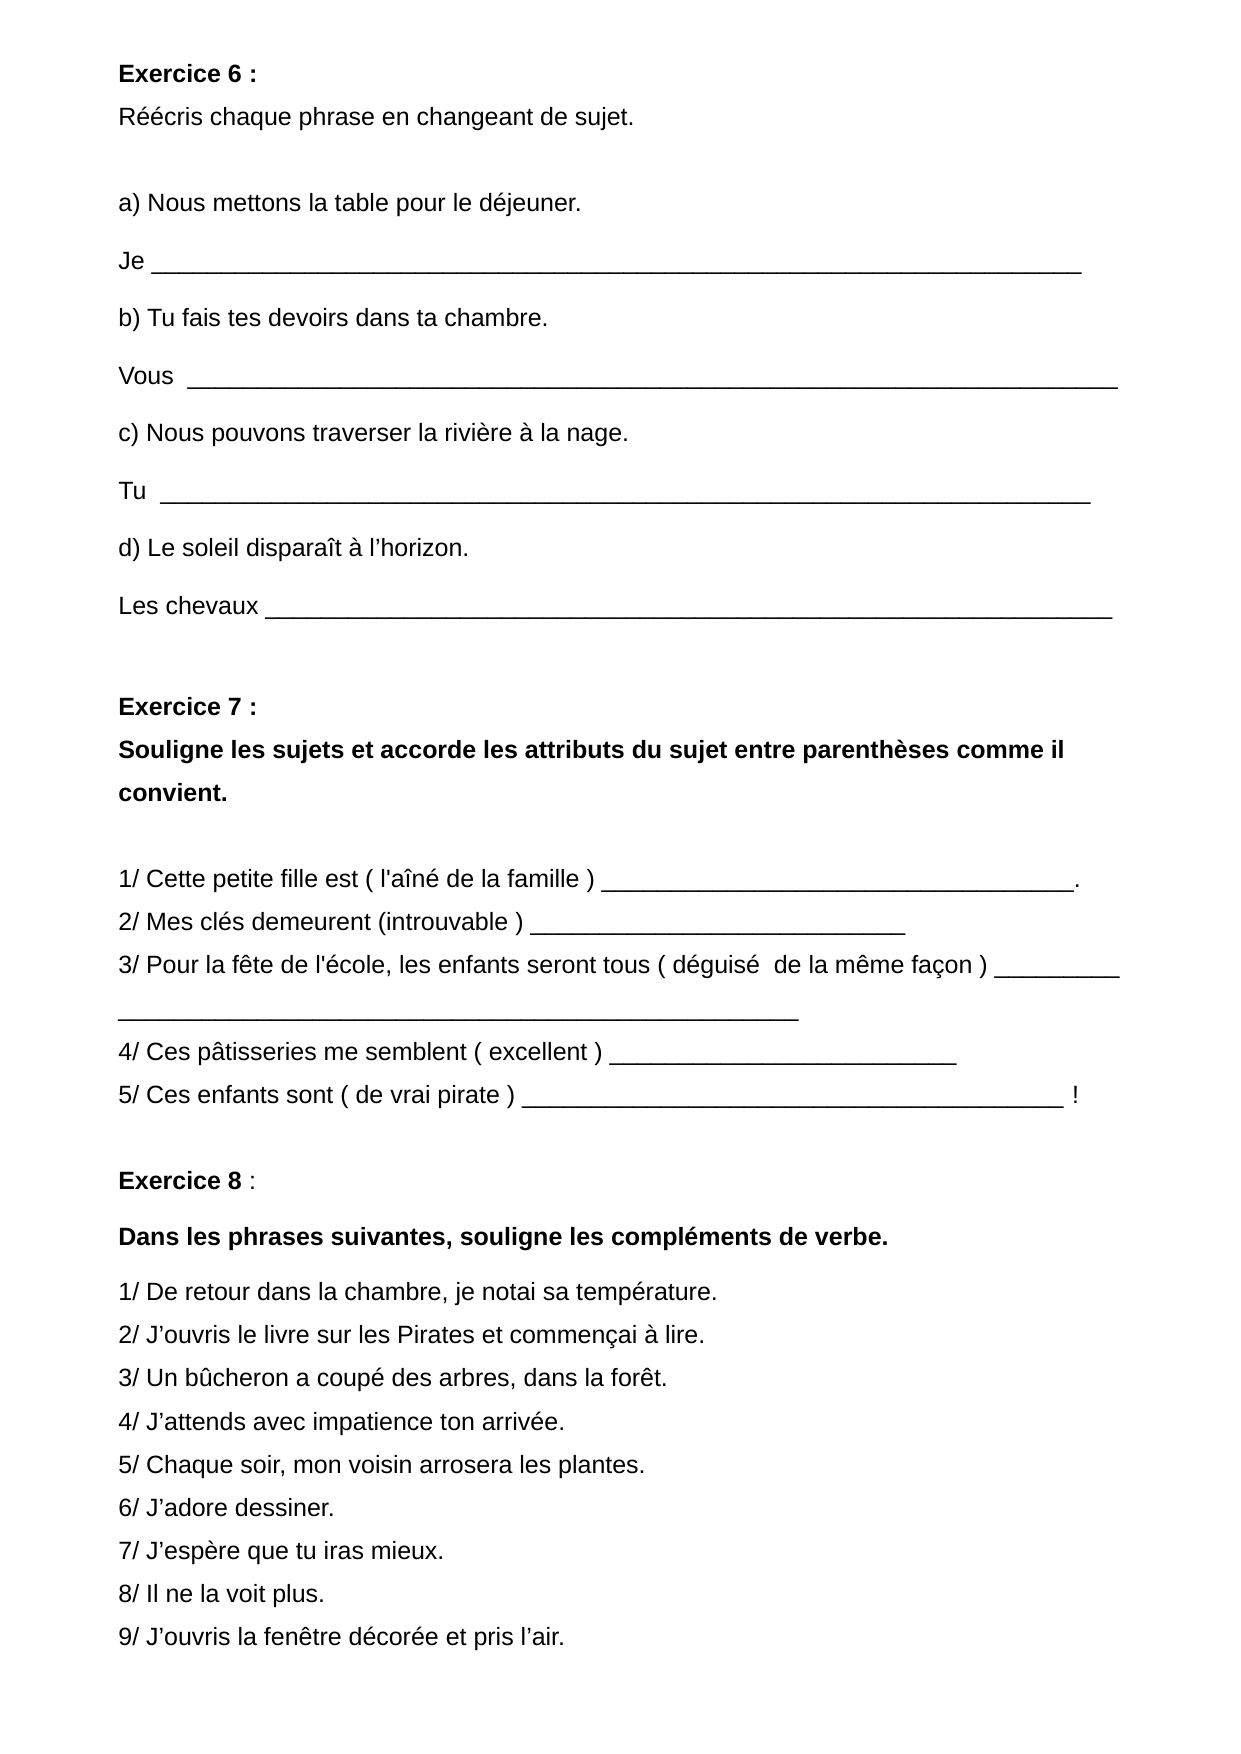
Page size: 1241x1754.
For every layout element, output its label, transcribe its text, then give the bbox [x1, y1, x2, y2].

text Exercice 8 : [118, 1166, 1122, 1195]
text a) Nous mettons la table pour le déjeuner. [118, 188, 1122, 217]
text Souligne les sujets et accorde les attributs du sujet entre parenthèses comme il convient. [118, 735, 1122, 807]
text 6/ J’adore dessiner. [118, 1493, 1122, 1522]
text Exercice 6 : [118, 59, 1122, 88]
text 4/ J’attends avec impatience ton arrivée. [118, 1407, 1122, 1435]
text 4/ Ces pâtisseries me semblent ( excellent ) _________________________ [118, 1037, 1122, 1065]
text 9/ J’ouvris la fenêtre décorée et pris l’air. [118, 1622, 1122, 1651]
text 5/ Chaque soir, mon voisin arrosera les plantes. [118, 1450, 1122, 1478]
text c) Nous pouvons traverser la rivière à la nage. [118, 418, 1122, 447]
text 3/ Un bûcheron a coupé des arbres, dans la forêt. [118, 1363, 1122, 1392]
text Les chevaux _____________________________________________________________ [118, 591, 1122, 620]
text _________________________________________________ [118, 993, 1122, 1022]
text 1/ Cette petite fille est ( l'aîné de la famille ) __________________________________. [118, 864, 1122, 893]
text Réécris chaque phrase en changeant de sujet. [118, 102, 1122, 131]
text b) Tu fais tes devoirs dans ta chambre. [118, 303, 1122, 332]
text d) Le soleil disparaît à l’horizon. [118, 533, 1122, 562]
text 2/ J’ouvris le livre sur les Pirates et commençai à lire. [118, 1320, 1122, 1349]
text 1/ De retour dans la chambre, je notai sa température. [118, 1277, 1122, 1306]
text 3/ Pour la fête de l'école, les enfants seront tous ( déguisé de la même façon ) _________ [118, 950, 1122, 979]
text 5/ Ces enfants sont ( de vrai pirate ) _______________________________________ ! [118, 1080, 1122, 1108]
text Vous ___________________________________________________________________ [118, 361, 1122, 390]
text 7/ J’espère que tu iras mieux. [118, 1536, 1122, 1565]
text 2/ Mes clés demeurent (introuvable ) ___________________________ [118, 907, 1122, 936]
text Exercice 7 : [118, 692, 1122, 720]
text Tu ___________________________________________________________________ [118, 476, 1122, 505]
text Je ___________________________________________________________________ [118, 246, 1122, 275]
text Dans les phrases suivantes, souligne les compléments de verbe. [118, 1222, 1122, 1250]
text 8/ Il ne la voit plus. [118, 1579, 1122, 1608]
